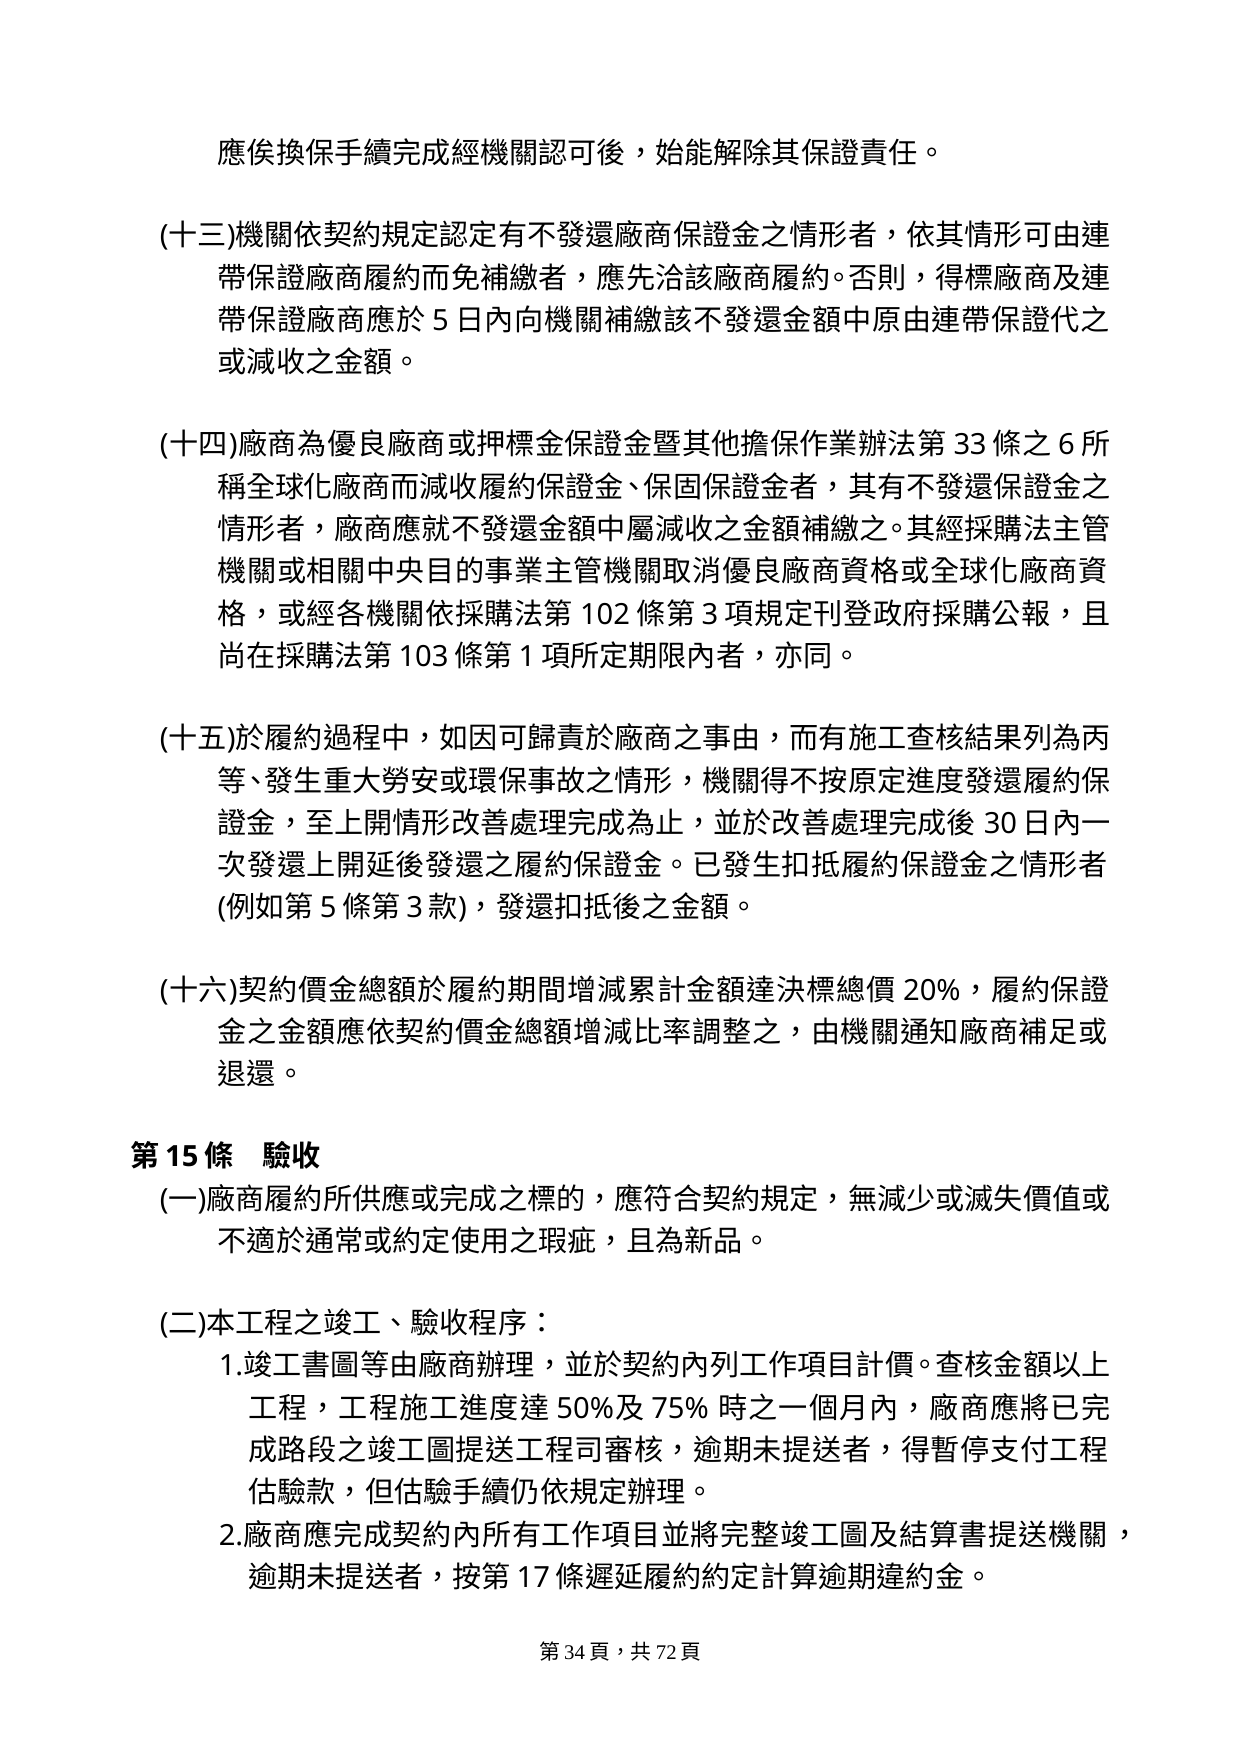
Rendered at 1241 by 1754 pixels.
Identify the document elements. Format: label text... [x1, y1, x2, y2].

text (一)廠商履約所供應或完成之標的，應符合契約規定，無減少或滅失價值或不適於通常或約定使用之瑕疵，且為新品。 [159, 1175, 1110, 1260]
text 應俟換保手續完成經機關認可後，始能解除其保證責任。 [159, 130, 1110, 172]
text 第15條 驗收 [130, 1133, 1110, 1175]
text 2.廠商應完成契約內所有工作項目並將完整竣工圖及結算書提送機關，逾期未提送者，按第17條遲延履約約定計算逾期違約金。 [218, 1511, 1110, 1596]
text (二)本工程之竣工、驗收程序： [159, 1299, 1110, 1342]
text (十四)廠商為優良廠商或押標金保證金暨其他擔保作業辦法第33條之6所稱全球化廠商而減收履約保證金、保固保證金者，其有不發還保證金之情形者，廠商應就不發還金額中屬減收之金額補繳之。其經採購法主管機關或相關中央目的事業主管機關取消優良廠商資格或全球化廠商資格，或經各機關依採購法第102條第3項規定刊登政府採購公報，且尚在採購法第103條第1項所定期限內者，亦同。 [159, 421, 1110, 675]
text 1.竣工書圖等由廠商辦理，並於契約內列工作項目計價。查核金額以上工程，工程施工進度達50%及75% 時之一個月內，廠商應將已完成路段之竣工圖提送工程司審核，逾期未提送者，得暫停支付工程估驗款，但估驗手續仍依規定辦理。 [218, 1342, 1110, 1511]
text (十五)於履約過程中，如因可歸責於廠商之事由，而有施工查核結果列為丙等、發生重大勞安或環保事故之情形，機關得不按原定進度發還履約保證金，至上開情形改善處理完成為止，並於改善處理完成後30日內一次發還上開延後發還之履約保證金。已發生扣抵履約保證金之情形者(例如第5條第3款)，發還扣抵後之金額。 [159, 715, 1110, 926]
text (十三)機關依契約規定認定有不發還廠商保證金之情形者，依其情形可由連帶保證廠商履約而免補繳者，應先洽該廠商履約。否則，得標廠商及連帶保證廠商應於5日內向機關補繳該不發還金額中原由連帶保證代之或減收之金額。 [159, 212, 1110, 381]
text (十六)契約價金總額於履約期間增減累計金額達決標總價20%，履約保證金之金額應依契約價金總額增減比率調整之，由機關通知廠商補足或退還。 [159, 966, 1110, 1093]
